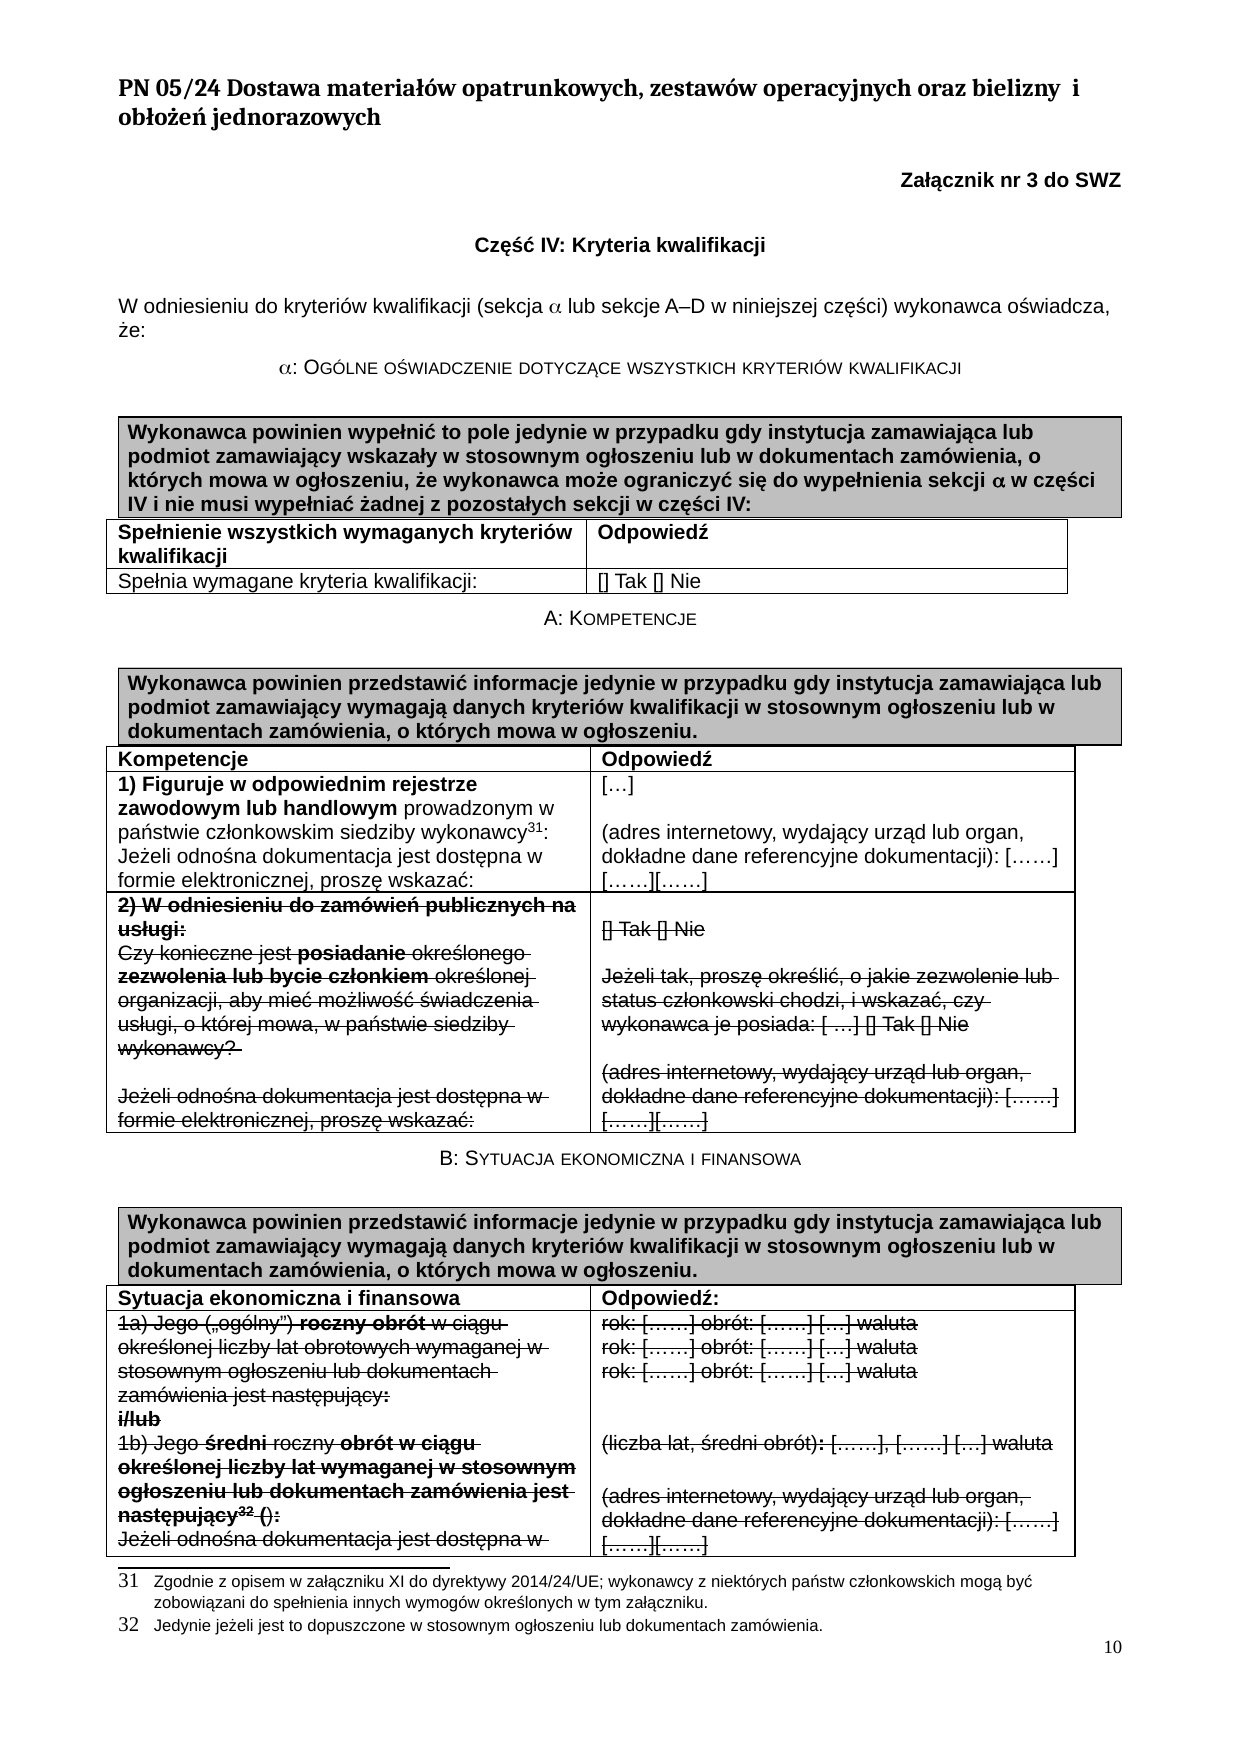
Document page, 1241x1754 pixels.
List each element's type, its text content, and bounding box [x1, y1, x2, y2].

table_cell rok: [……] obrót: [……] […] waluta rok: [……] obrót: [……] […] waluta rok: [……] obrót: [……] […] waluta (liczba lat, średni obrót): [……], [……] […] waluta (adres internetowy, wydający urząd lub organ, dokładne dane referencyjne dokumentacji): [……][……][……] [591, 1311, 1074, 1556]
table_cell 2) W odniesieniu do zamówień publicznych na usługi: Czy konieczne jest posiadanie określonego zezwolenia lub bycie członkiem określonej organizacji, aby mieć możliwość świadczenia usługi, o której mowa, w państwie siedziby wykonawcy? Jeżeli odnośna dokumentacja jest dostępna w formie elektronicznej, proszę wskazać: [107, 893, 590, 1132]
table_header Spełnienie wszystkich wymaganych kryteriów kwalifikacji [107, 520, 586, 567]
title B: Sytuacja ekonomiczna i finansowa [118, 1146, 1122, 1169]
table_header Kompetencje [107, 747, 590, 771]
text Wykonawca powinien wypełnić to pole jedynie w przypadku gdy instytucja zamawiająca lub podmiot zamawiający wskazały w stosownym ogłoszeniu lub w dokumentach zamówienia, o których mowa w ogłoszeniu, że wykonawca może ograniczyć się do wypełnienia sekcji  w części IV i nie musi wypełniać żadnej z pozostałych sekcji w części IV: [119, 418, 1121, 517]
table_cell 1a) Jego („ogólny”) roczny obrót w ciągu określonej liczby lat obrotowych wymaganej w stosownym ogłoszeniu lub dokumentach zamówienia jest następujący: i/lub 1b) Jego średni roczny obrót w ciągu określonej liczby lat wymaganej w stosownym ogłoszeniu lub dokumentach zamówienia jest następujący (): Jeżeli odnośna dokumentacja jest dostępna w [107, 1311, 590, 1556]
text Wykonawca powinien przedstawić informacje jedynie w przypadku gdy instytucja zamawiająca lub podmiot zamawiający wymagają danych kryteriów kwalifikacji w stosownym ogłoszeniu lub w dokumentach zamówienia, o których mowa w ogłoszeniu. [119, 669, 1121, 744]
title : Ogólne oświadczenie dotyczące wszystkich kryteriów kwalifikacji [118, 355, 1122, 379]
title Część IV: Kryteria kwalifikacji [118, 233, 1122, 257]
table_cell […] (adres internetowy, wydający urząd lub organ, dokładne dane referencyjne dokumentacji): [……][……][……] [591, 772, 1074, 891]
text Wykonawca powinien przedstawić informacje jedynie w przypadku gdy instytucja zamawiająca lub podmiot zamawiający wymagają danych kryteriów kwalifikacji w stosownym ogłoszeniu lub w dokumentach zamówienia, o których mowa w ogłoszeniu. [119, 1208, 1121, 1284]
text W odniesieniu do kryteriów kwalifikacji (sekcja  lub sekcje A–D w niniejszej części) wykonawca oświadcza, że: [118, 294, 1122, 342]
table_header Odpowiedź [591, 747, 1074, 771]
table_header Odpowiedź [587, 520, 1067, 567]
title A: Kompetencje [118, 606, 1122, 630]
table_header Odpowiedź: [591, 1286, 1074, 1310]
table_cell 1) Figuruje w odpowiednim rejestrze zawodowym lub handlowym prowadzonym w państwie członkowskim siedziby wykonawcy: Jeżeli odnośna dokumentacja jest dostępna w formie elektronicznej, proszę wskazać: [107, 772, 590, 891]
table_header Sytuacja ekonomiczna i finansowa [107, 1286, 590, 1310]
table_cell [] Tak [] Nie Jeżeli tak, proszę określić, o jakie zezwolenie lub status członkowski chodzi, i wskazać, czy wykonawca je posiada: [ …] [] Tak [] Nie (adres internetowy, wydający urząd lub organ, dokładne dane referencyjne dokumentacji): [……][……][……] [591, 893, 1074, 1132]
table_cell Spełnia wymagane kryteria kwalifikacji: [107, 569, 586, 592]
table_cell [] Tak [] Nie [587, 569, 1067, 592]
